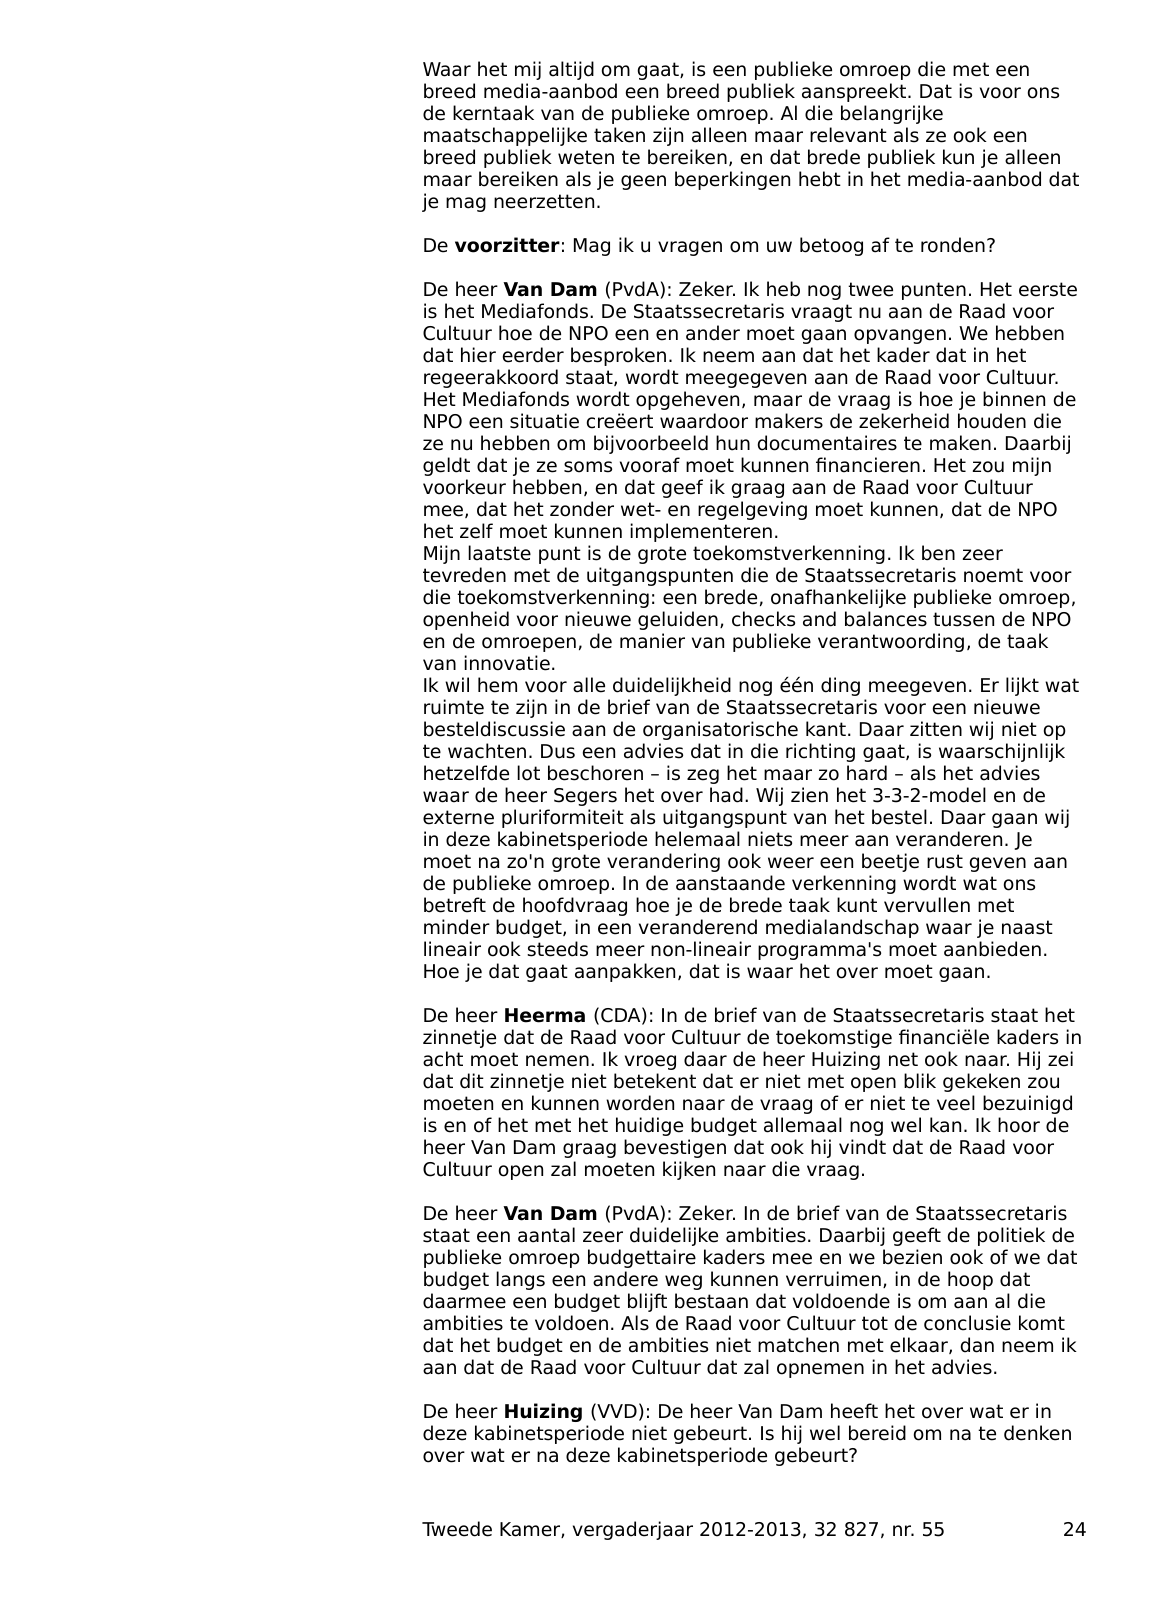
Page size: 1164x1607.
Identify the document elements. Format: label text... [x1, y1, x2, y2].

text De heer Huizing (VVD): De heer Van Dam heeft het over wat er in deze kabinetsperiode niet gebeurt. Is hij wel bereid om na te denken over wat er na deze kabinetsperiode gebeurt? [422, 1401, 1087, 1467]
text De heer Heerma (CDA): In de brief van de Staatssecretaris staat het zinnetje dat de Raad voor Cultuur de toekomstige financiële kaders in acht moet nemen. Ik vroeg daar de heer Huizing net ook naar. Hij zei dat dit zinnetje niet betekent dat er niet met open blik gekeken zou moeten en kunnen worden naar de vraag of er niet te veel bezuinigd is en of het met het huidige budget allemaal nog wel kan. Ik hoor de heer Van Dam graag bevestigen dat ook hij vindt dat de Raad voor Cultuur open zal moeten kijken naar die vraag. [422, 1005, 1087, 1181]
text De voorzitter: Mag ik u vragen om uw betoog af te ronden? [422, 235, 1087, 257]
text Ik wil hem voor alle duidelijkheid nog één ding meegeven. Er lijkt wat ruimte te zijn in de brief van de Staatssecretaris voor een nieuwe besteldiscussie aan de organisatorische kant. Daar zitten wij niet op te wachten. Dus een advies dat in die richting gaat, is waarschijnlijk hetzelfde lot beschoren – is zeg het maar zo hard – als het advies waar de heer Segers het over had. Wij zien het 3-3-2-model en de externe pluriformiteit als uitgangspunt van het bestel. Daar gaan wij in deze kabinetsperiode helemaal niets meer aan veranderen. Je moet na zo'n grote verandering ook weer een beetje rust geven aan de publieke omroep. In de aanstaande verkenning wordt wat ons betreft de hoofdvraag hoe je de brede taak kunt vervullen met minder budget, in een veranderend medialandschap waar je naast lineair ook steeds meer non-lineair programma's moet aanbieden. Hoe je dat gaat aanpakken, dat is waar het over moet gaan. [422, 675, 1087, 983]
text Waar het mij altijd om gaat, is een publieke omroep die met een breed media-aanbod een breed publiek aanspreekt. Dat is voor ons de kerntaak van de publieke omroep. Al die belangrijke maatschappelijke taken zijn alleen maar relevant als ze ook een breed publiek weten te bereiken, en dat brede publiek kun je alleen maar bereiken als je geen beperkingen hebt in het media-aanbod dat je mag neerzetten. [422, 59, 1087, 213]
text Mijn laatste punt is de grote toekomstverkenning. Ik ben zeer tevreden met de uitgangspunten die de Staatssecretaris noemt voor die toekomstverkenning: een brede, onafhankelijke publieke omroep, openheid voor nieuwe geluiden, checks and balances tussen de NPO en de omroepen, de manier van publieke verantwoording, de taak van innovatie. [422, 543, 1087, 675]
text De heer Van Dam (PvdA): Zeker. In de brief van de Staatssecretaris staat een aantal zeer duidelijke ambities. Daarbij geeft de politiek de publieke omroep budgettaire kaders mee en we bezien ook of we dat budget langs een andere weg kunnen verruimen, in de hoop dat daarmee een budget blijft bestaan dat voldoende is om aan al die ambities te voldoen. Als de Raad voor Cultuur tot de conclusie komt dat het budget en de ambities niet matchen met elkaar, dan neem ik aan dat de Raad voor Cultuur dat zal opnemen in het advies. [422, 1203, 1087, 1379]
text De heer Van Dam (PvdA): Zeker. Ik heb nog twee punten. Het eerste is het Mediafonds. De Staatssecretaris vraagt nu aan de Raad voor Cultuur hoe de NPO een en ander moet gaan opvangen. We hebben dat hier eerder besproken. Ik neem aan dat het kader dat in het regeerakkoord staat, wordt meegegeven aan de Raad voor Cultuur. Het Mediafonds wordt opgeheven, maar de vraag is hoe je binnen de NPO een situatie creëert waardoor makers de zekerheid houden die ze nu hebben om bijvoorbeeld hun documentaires te maken. Daarbij geldt dat je ze soms vooraf moet kunnen financieren. Het zou mijn voorkeur hebben, en dat geef ik graag aan de Raad voor Cultuur mee, dat het zonder wet- en regelgeving moet kunnen, dat de NPO het zelf moet kunnen implementeren. [422, 279, 1087, 543]
